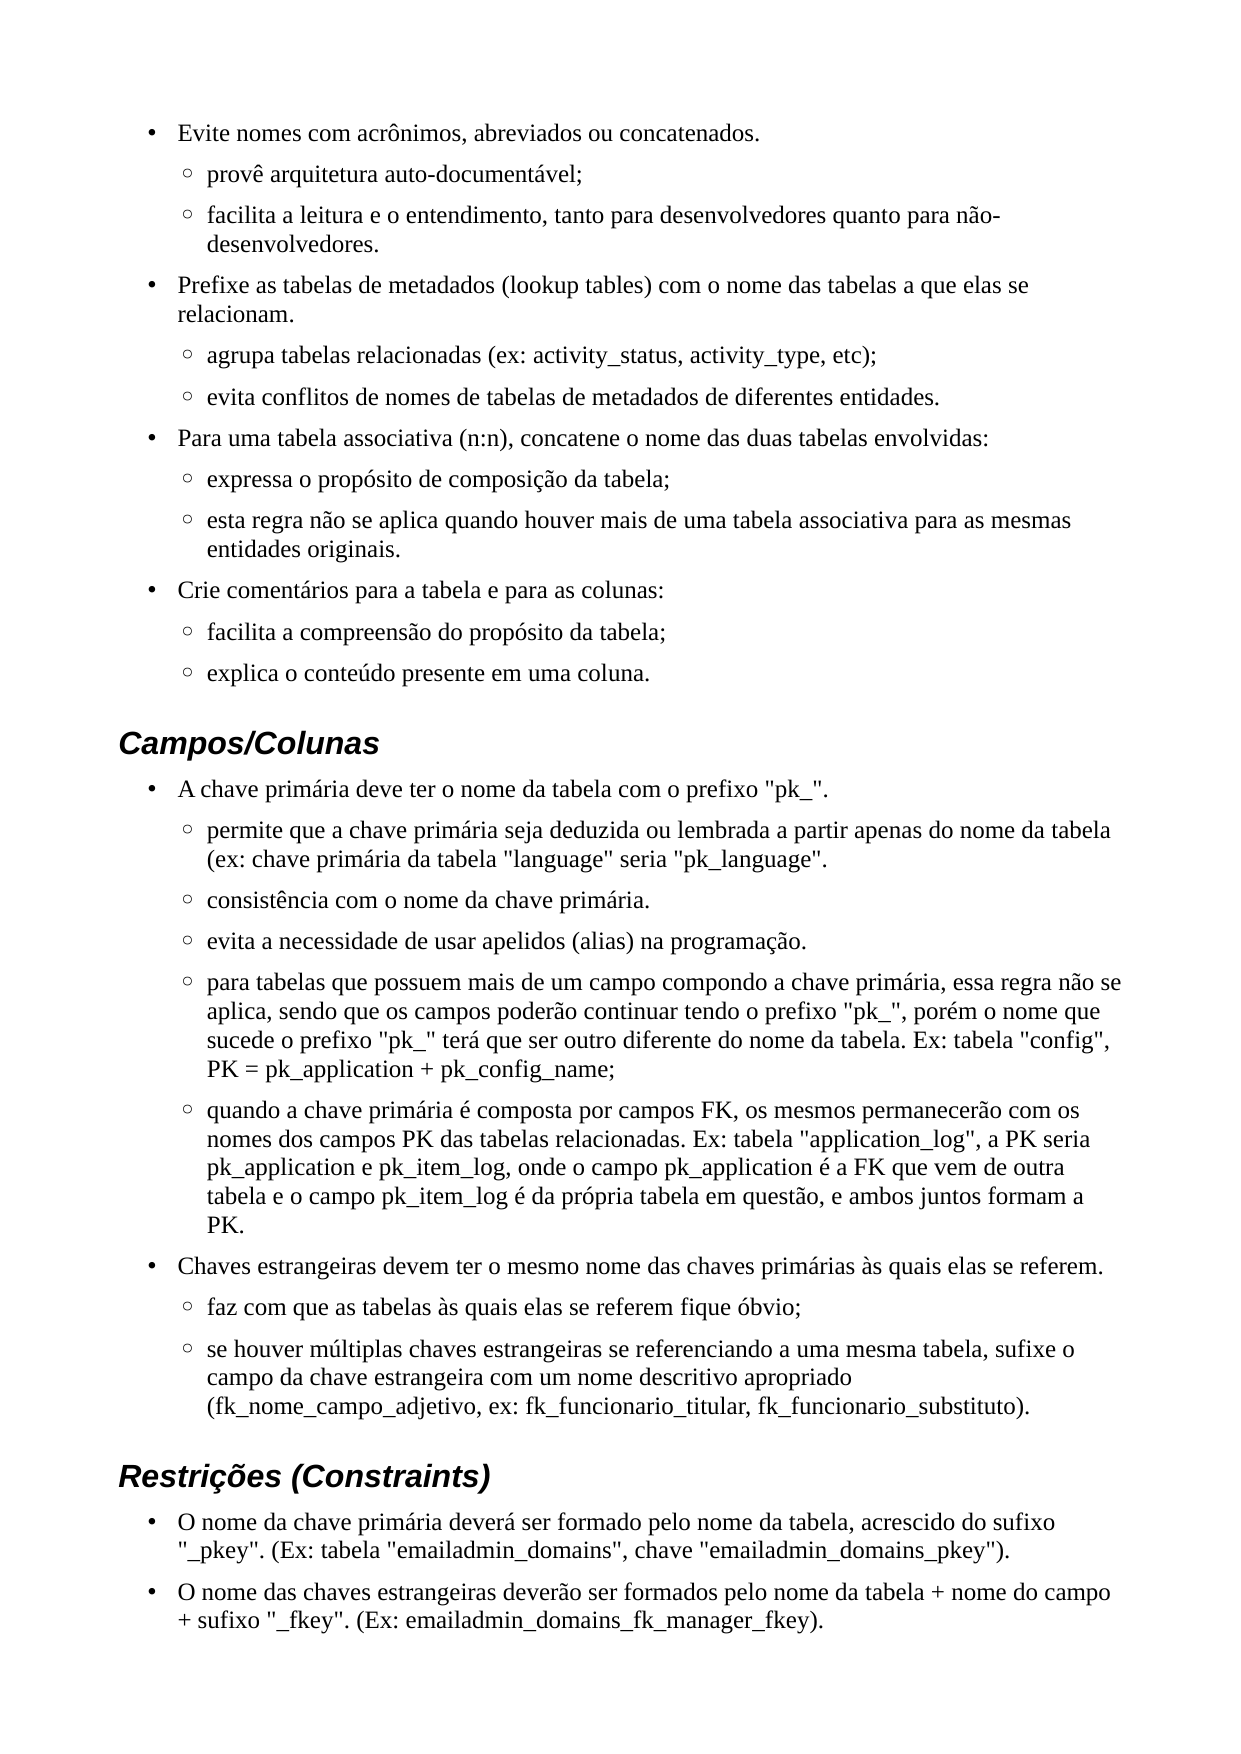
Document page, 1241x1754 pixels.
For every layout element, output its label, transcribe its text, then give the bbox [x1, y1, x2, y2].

list consistência com o nome da chave primária. [177, 885, 1122, 914]
list permite que a chave primária seja deduzida ou lembrada a partir apenas do nome da tabela (ex: chave primária da tabela "language" seria "pk_language". [177, 815, 1122, 872]
list Chaves estrangeiras devem ter o mesmo nome das chaves primárias às quais elas se referem. [148, 1251, 1122, 1280]
list provê arquitetura auto-documentável; [177, 159, 1122, 188]
list evita conflitos de nomes de tabelas de metadados de diferentes entidades. [177, 382, 1122, 411]
list para tabelas que possuem mais de um campo compondo a chave primária, essa regra não se aplica, sendo que os campos poderão continuar tendo o prefixo "pk_", porém o nome que sucede o prefixo "pk_" terá que ser outro diferente do nome da tabela. Ex: tabela "config", PK = pk_application + pk_config_name; [177, 967, 1122, 1082]
list A chave primária deve ter o nome da tabela com o prefixo "pk_". [148, 774, 1122, 802]
list explica o conteúdo presente em uma coluna. [177, 658, 1122, 687]
list se houver múltiplas chaves estrangeiras se referenciando a uma mesma tabela, sufixe o campo da chave estrangeira com um nome descritivo apropriado (fk_nome_campo_adjetivo, ex: fk_funcionario_titular, fk_funcionario_substituto). [177, 1334, 1122, 1420]
list Crie comentários para a tabela e para as colunas: [148, 576, 1122, 604]
list faz com que as tabelas às quais elas se referem fique óbvio; [177, 1292, 1122, 1321]
list facilita a compreensão do propósito da tabela; [177, 617, 1122, 646]
subtitle Campos/Colunas [118, 724, 1122, 761]
list Evite nomes com acrônimos, abreviados ou concatenados. [148, 118, 1122, 147]
list quando a chave primária é composta por campos FK, os mesmos permanecerão com os nomes dos campos PK das tabelas relacionadas. Ex: tabela "application_log", a PK seria pk_application e pk_item_log, onde o campo pk_application é a FK que vem de outra tabela e o campo pk_item_log é da própria tabela em questão, e ambos juntos formam a PK. [177, 1095, 1122, 1239]
list O nome da chave primária deverá ser formado pelo nome da tabela, acrescido do sufixo "_pkey". (Ex: tabela "emailadmin_domains", chave "emailadmin_domains_pkey"). [148, 1507, 1122, 1564]
list O nome das chaves estrangeiras deverão ser formados pelo nome da tabela + nome do campo + sufixo "_fkey". (Ex: emailadmin_domains_fk_manager_fkey). [148, 1577, 1122, 1634]
list Prefixe as tabelas de metadados (lookup tables) com o nome das tabelas a que elas se relacionam. [148, 271, 1122, 328]
list expressa o propósito de composição da tabela; [177, 464, 1122, 493]
list esta regra não se aplica quando houver mais de uma tabela associativa para as mesmas entidades originais. [177, 506, 1122, 563]
list facilita a leitura e o entendimento, tanto para desenvolvedores quanto para não-desenvolvedores. [177, 201, 1122, 258]
list agrupa tabelas relacionadas (ex: activity_status, activity_type, etc); [177, 341, 1122, 369]
list evita a necessidade de usar apelidos (alias) na programação. [177, 926, 1122, 955]
list Para uma tabela associativa (n:n), concatene o nome das duas tabelas envolvidas: [148, 423, 1122, 452]
subtitle Restrições (Constraints) [118, 1457, 1122, 1494]
